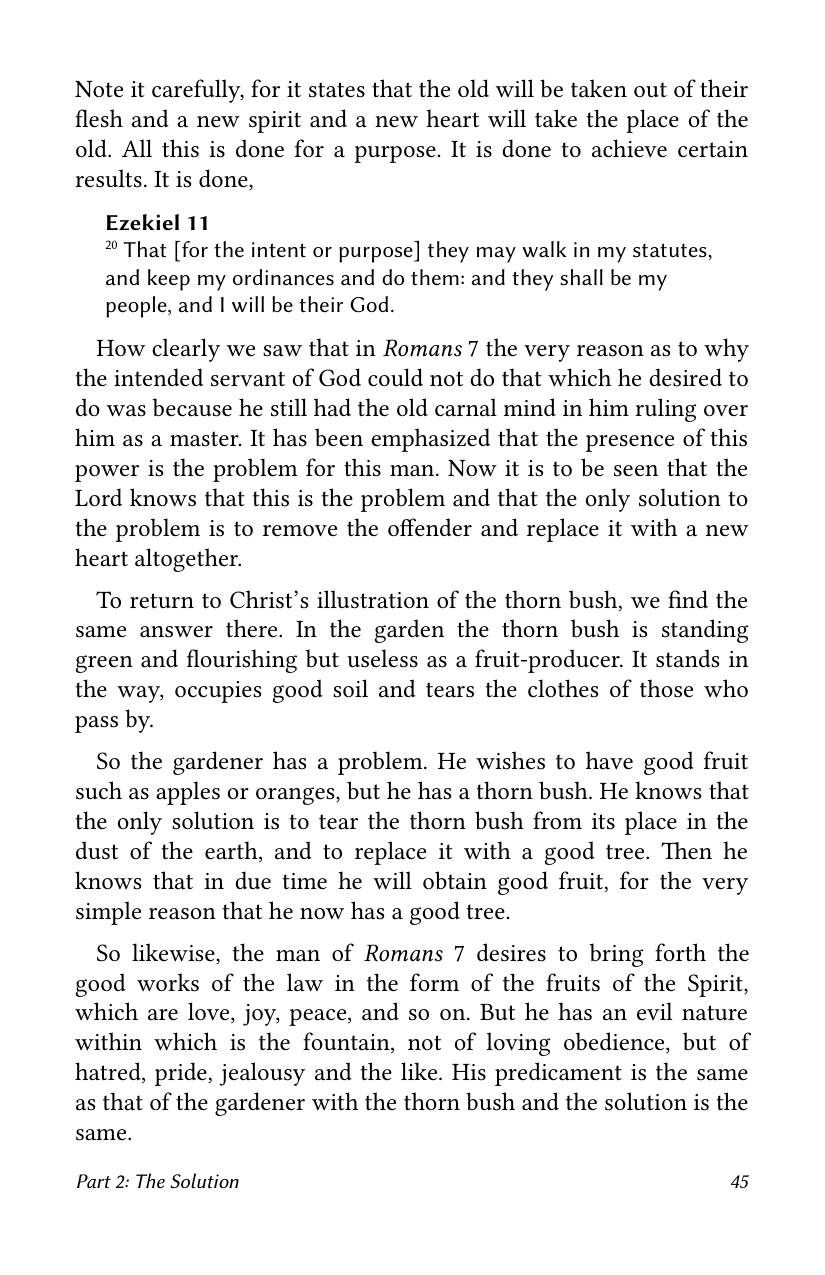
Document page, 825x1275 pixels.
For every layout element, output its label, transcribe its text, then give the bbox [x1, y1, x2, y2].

text 20 That [for the intent or purpose] they may walk in my statutes, and keep my ordinances and do them: and they shall be my people, and I will be their God. [105, 237, 720, 318]
text Ezekiel 11 [105, 209, 750, 236]
text Note it carefully, for it states that the old will be taken out of their flesh and a new spirit and a new heart will take the place of the old. All this is done for a purpose. It is done to achieve certain results. It is done, [75, 75, 750, 193]
text So likewise, the man of Romans 7 desires to bring forth the good works of the law in the form of the fruits of the Spirit, which are love, joy, peace, and so on. But he has an evil nature within which is the fountain, not of loving obedience, but of hatred, pride, jealousy and the like. His predicament is the same as that of the gardener with the thorn bush and the solution is the same. [75, 939, 750, 1147]
text To return to Christ’s illustration of the thorn bush, we find the same answer there. In the garden the thorn bush is standing green and flourishing but useless as a fruit-producer. It stands in the way, occupies good soil and tears the clothes of those who pass by. [75, 586, 750, 734]
text How clearly we saw that in Romans 7 the very reason as to why the intended servant of God could not do that which he desired to do was because he still had the old carnal mind in him ruling over him as a master. It has been emphasized that the presence of this power is the problem for this man. Now it is to be seen that the Lord knows that this is the problem and that the only solution to the problem is to remove the offender and replace it with a new heart altogether. [75, 334, 750, 572]
text So the gardener has a problem. He wishes to have good fruit such as apples or oranges, but he has a thorn bush. He knows that the only solution is to tear the thorn bush from its place in the dust of the earth, and to replace it with a good tree. Then he knows that in due time he will obtain good fruit, for the very simple reason that he now has a good tree. [75, 747, 750, 925]
